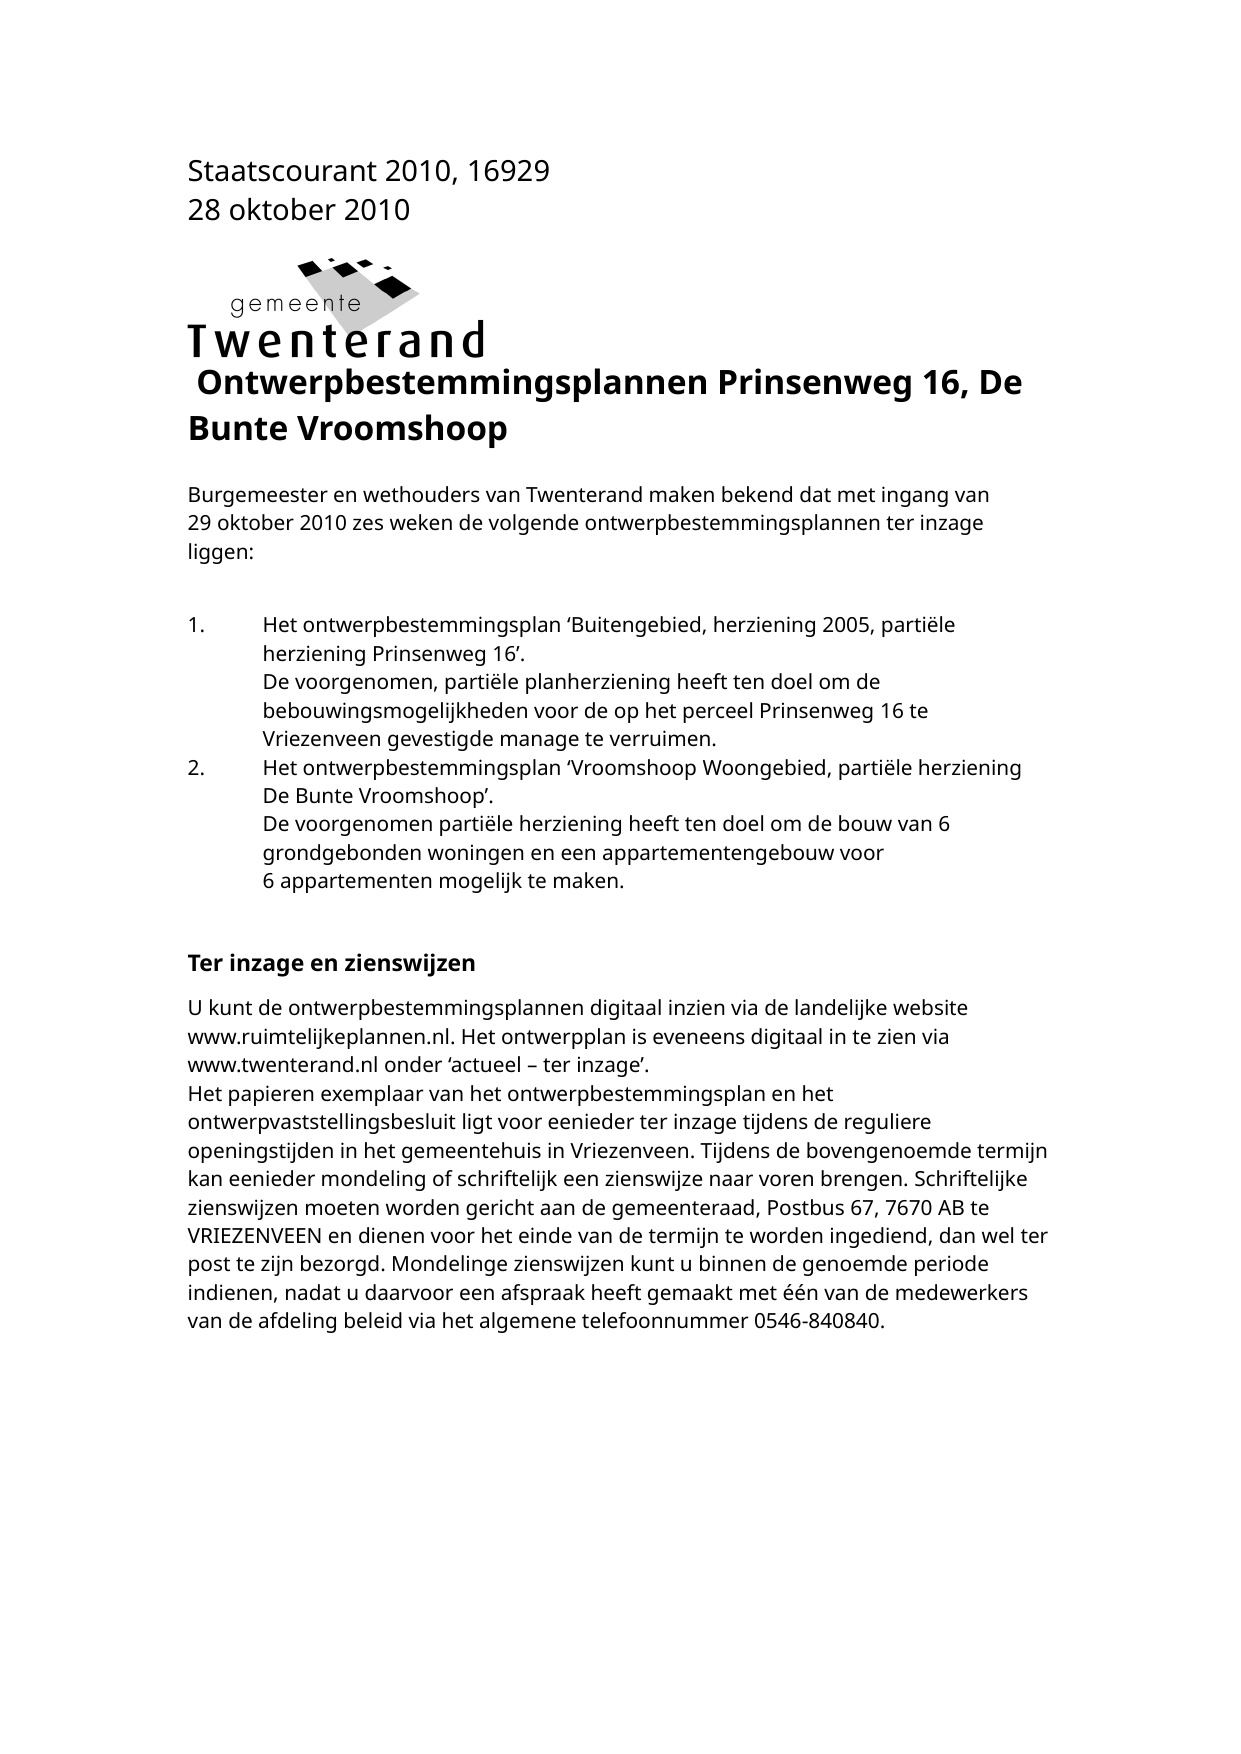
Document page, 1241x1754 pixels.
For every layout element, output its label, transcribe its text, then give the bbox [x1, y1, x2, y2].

text Het papieren exemplaar van het ontwerpbestemmingsplan en het ontwerpvaststellingsbesluit ligt voor eenieder ter inzage tijdens de reguliere openingstijden in het gemeentehuis in Vriezenveen. Tijdens de bovengenoemde termijn kan eenieder mondeling of schriftelijk een zienswijze naar voren brengen. Schriftelijke zienswijzen moeten worden gericht aan de gemeenteraad, Postbus 67, 7670 AB te VRIEZENVEEN en dienen voor het einde van de termijn te worden ingediend, dan wel ter post te zijn bezorgd. Mondelinge zienswijzen kunt u binnen de genoemde periode indienen, nadat u daarvoor een afspraak heeft gemaakt met één van de medewerkers van de afdeling beleid via het algemene telefoonnummer 0546-840840. [187, 1079, 1053, 1335]
picture [187, 258, 484, 359]
subtitle Ter inzage en zienswijzen [187, 947, 1053, 978]
list Het ontwerpbestemmingsplan ‘Vroomshoop Woongebied, partiële herziening De Bunte Vroomshoop’. [187, 753, 1053, 809]
list De voorgenomen, partiële planherziening heeft ten doel om de bebouwingsmogelijkheden voor de op het perceel Prinsenweg 16 te Vriezenveen gevestigde manage te verruimen. [187, 667, 1053, 753]
text Staatscourant 2010, 16929 [187, 150, 1053, 190]
text 28 oktober 2010 [187, 190, 1053, 229]
text Burgemeester en wethouders van Twenterand maken bekend dat met ingang van 29 oktober 2010 zes weken de volgende ontwerpbestemmingsplannen ter inzage liggen: [187, 480, 1053, 565]
list Het ontwerpbestemmingsplan ‘Buitengebied, herziening 2005, partiële herziening Prinsenweg 16’. [187, 610, 1053, 667]
text U kunt de ontwerpbestemmingsplannen digitaal inzien via de landelijke website www.ruimtelijkeplannen.nl. Het ontwerpplan is eveneens digitaal in te zien via www.twenterand.nl onder ‘actueel – ter inzage’. [187, 993, 1053, 1079]
list De voorgenomen partiële herziening heeft ten doel om de bouw van 6 grondgebonden woningen en een appartementengebouw voor 6 appartementen mogelijk te maken. [187, 809, 1053, 895]
subtitle Ontwerpbestemmingsplannen Prinsenweg 16, De Bunte Vroomshoop [187, 271, 1053, 450]
